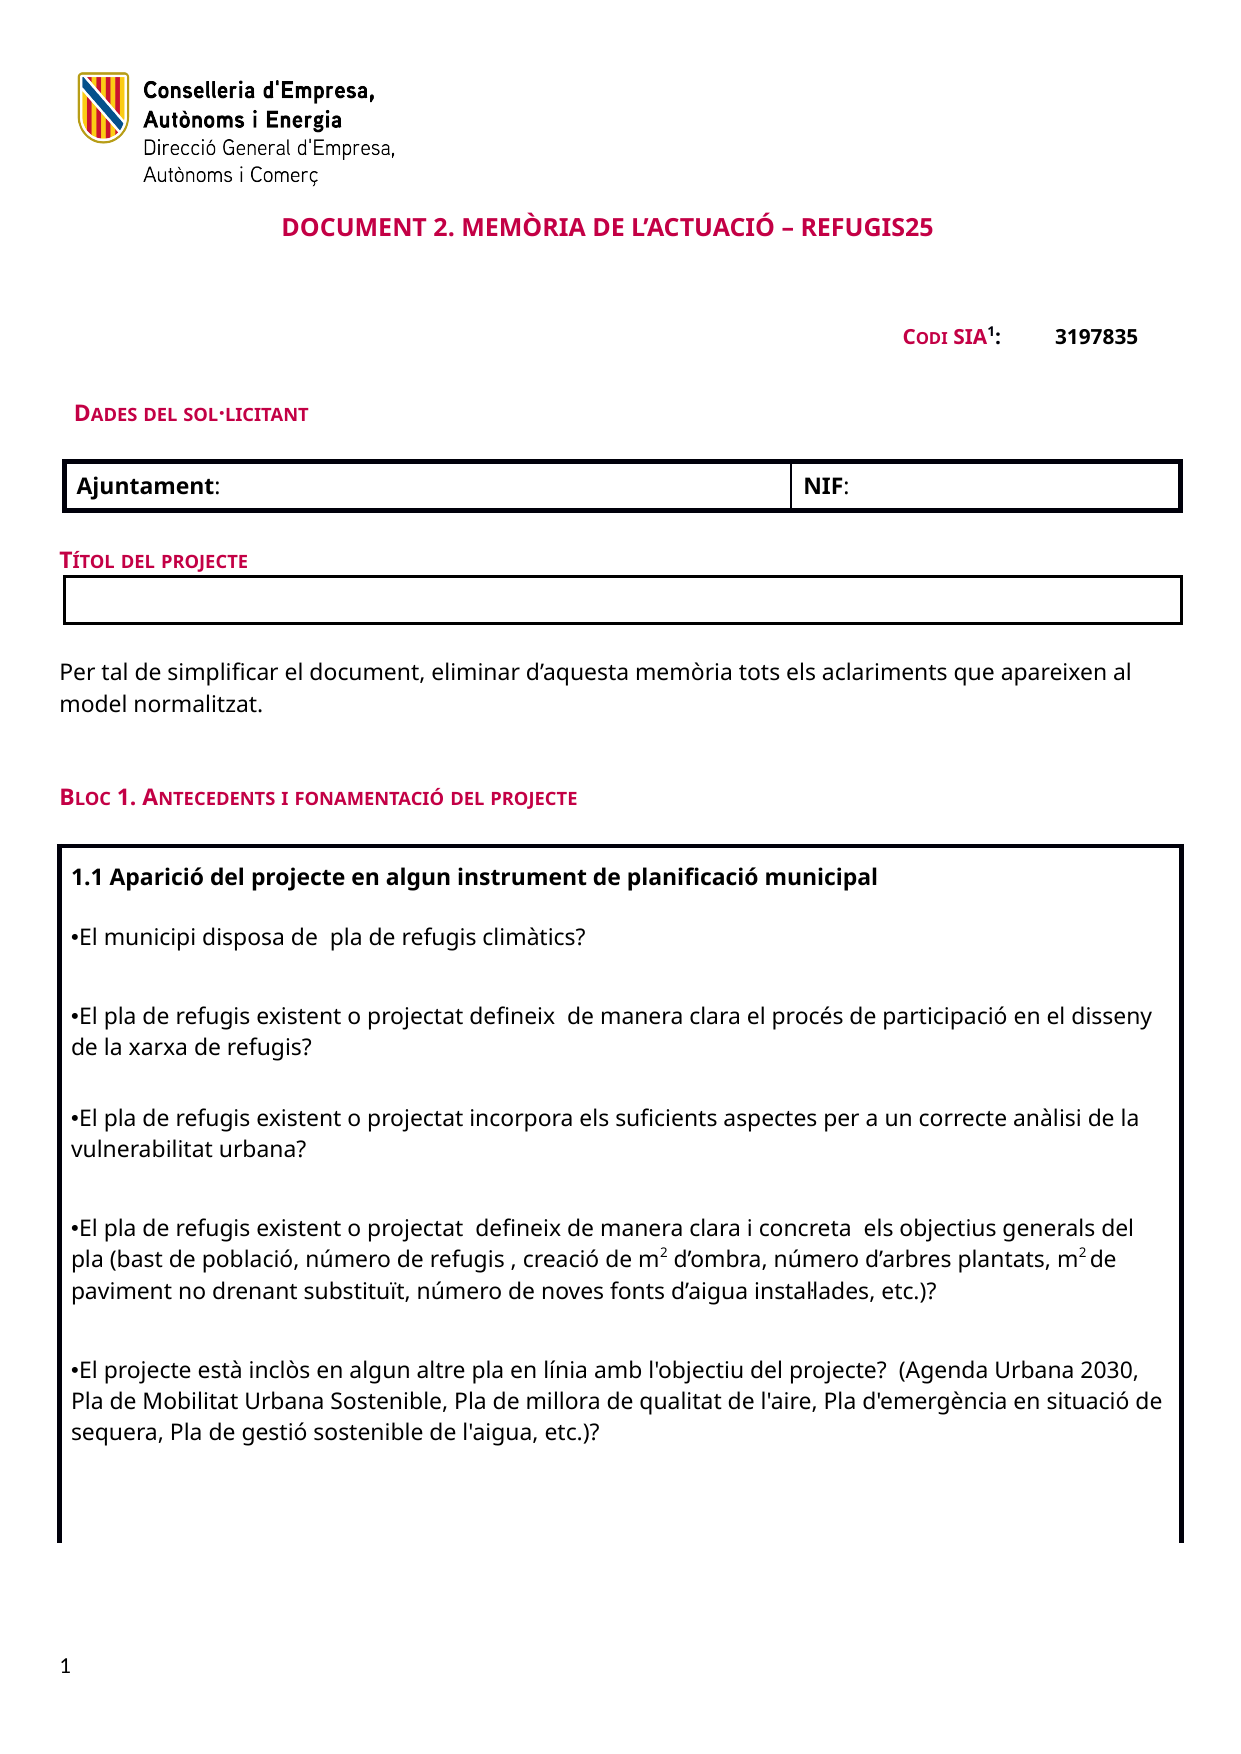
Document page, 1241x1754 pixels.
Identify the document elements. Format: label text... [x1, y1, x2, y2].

table_cell [751, 307, 890, 366]
table_cell El municipi disposa de pla de refugis climàtics? El pla de refugis existent o projectat defineix de manera clara el procés de participació en el disseny de la xarxa de refugis? El pla de refugis existent o projectat incorpora els suficients aspectes per a un correcte anàlisi de la vulnerabilitat urbana? El pla de refugis existent o projectat defineix de manera clara i concreta els objectius generals del pla (bast de població, número de refugis , creació de m2 d’ombra, número d’arbres plantats, m2 de paviment no drenant substituït, número de noves fonts d’aigua instal·lades, etc.)? El projecte està inclòs en algun altre pla en línia amb l'objectiu del projecte? (Agenda Urbana 2030, Pla de Mobilitat Urbana Sostenible, Pla de millora de qualitat de l'aire, Pla d'emergència en situació de sequera, Pla de gestió sostenible de l'aigua, etc.)? [62, 905, 1179, 1543]
table_cell [59, 307, 751, 366]
table_header [66, 578, 1180, 622]
table_cell NIF: [792, 464, 1178, 508]
table_cell Codi SIA1: 3197835 [890, 307, 1179, 366]
table_header DOCUMENT 2. MEMÒRIA DE L’ACTUACIÓ – REFUGIS25 [59, 53, 1179, 307]
subtitle Bloc 1. Antecedents i fonamentació del projecte [59, 781, 1181, 812]
table_header 1.1 Aparició del projecte en algun instrument de planificació municipal [62, 848, 1179, 904]
text Per tal de simplificar el document, eliminar d’aquesta memòria tots els aclariments que apareixen al model normalitzat. [59, 656, 1181, 719]
table_cell Ajuntament: [67, 464, 790, 508]
picture [73, 63, 405, 192]
subtitle Títol del projecte [59, 544, 1181, 575]
table_header Dades del sol·licitant [65, 397, 1181, 459]
